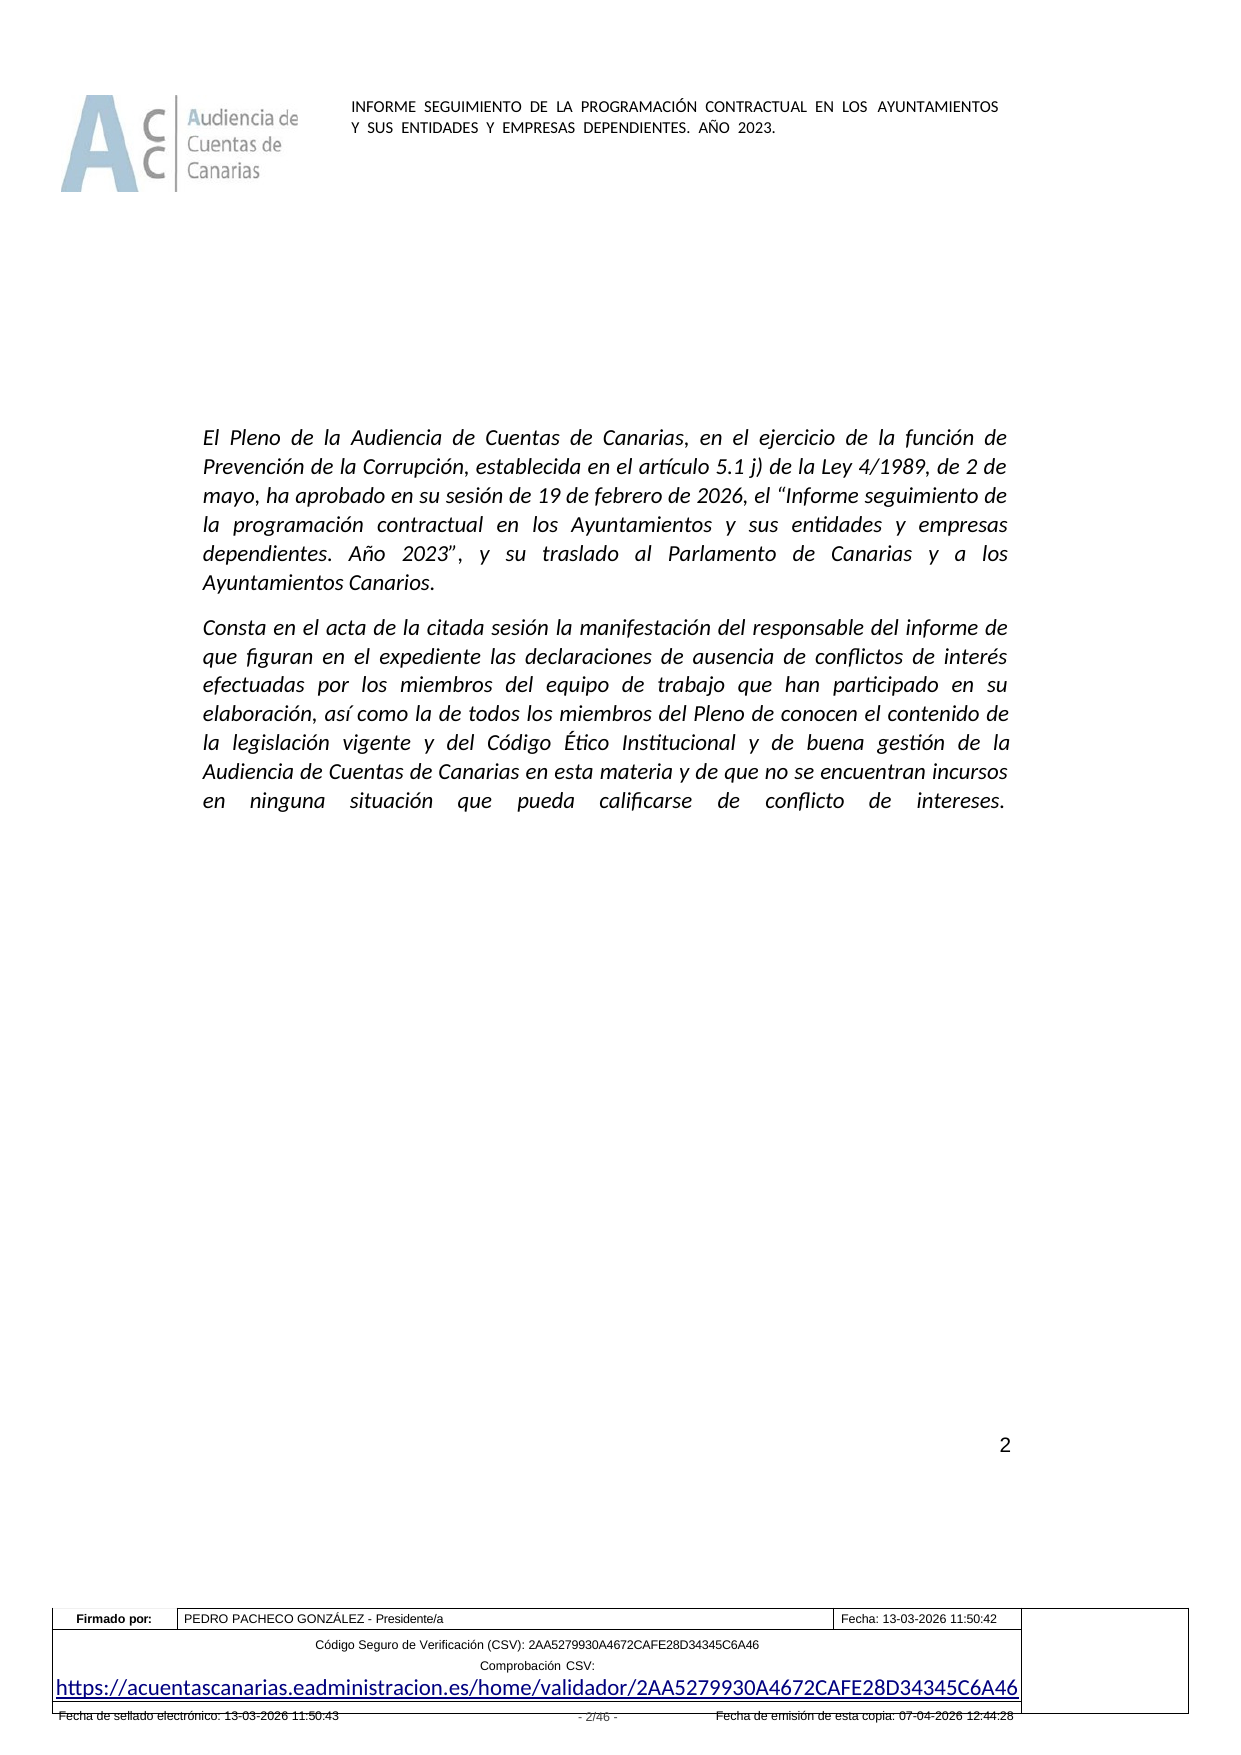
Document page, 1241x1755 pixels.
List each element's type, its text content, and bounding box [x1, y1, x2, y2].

text El Pleno de la Audiencia de Cuentas de Canarias, en el ejercicio de la función de Prevención de la Corrupción, establecida en el artículo 5.1 j) de la Ley 4/1989, de 2 de mayo, ha aprobado en su sesión de 19 de febrero de 2026, el “Informe seguimiento de la programación contractual en los Ayuntamientos y sus entidades y empresas dependientes. Año 2023”, y su traslado al Parlamento de Canarias y a los Ayuntamientos Canarios. [203, 423, 1012, 596]
text Consta en el acta de la citada sesión la manifestación del responsable del informe de que figuran en el expediente las declaraciones de ausencia de conflictos de interés efectuadas por los miembros del equipo de trabajo que han participado en su elaboración, así como la de todos los miembros del Pleno de conocen el contenido de la legislación vigente y del Código Ético Institucional y de buena gestión de la Audiencia de Cuentas de Canarias en esta materia y de que no se encuentran incursos en ninguna situación que pueda calificarse de conflicto de intereses. [203, 613, 1012, 814]
